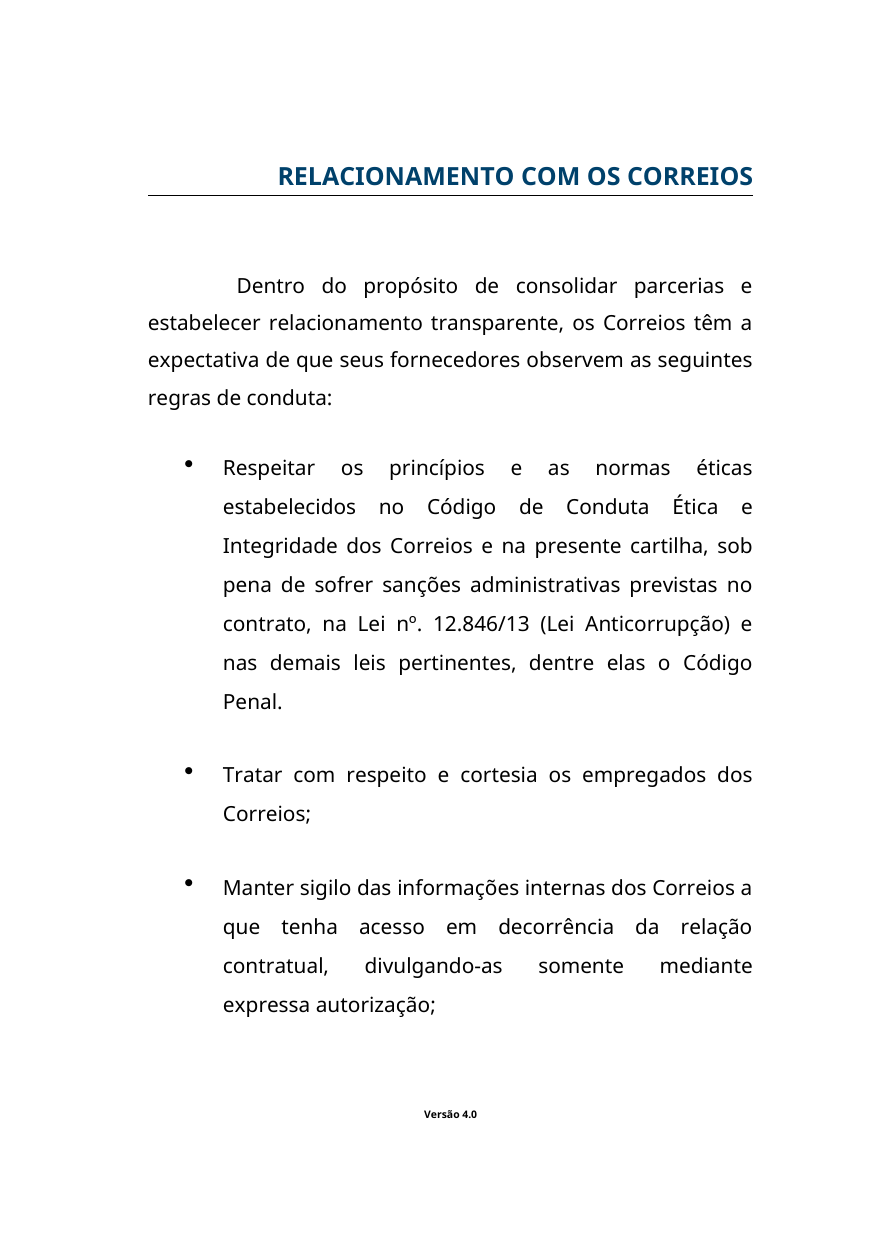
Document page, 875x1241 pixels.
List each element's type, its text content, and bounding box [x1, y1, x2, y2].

list Respeitar os princípios e as normas éticas estabelecidos no Código de Conduta Ética e Integridade dos Correios e na presente cartilha, sob pena de sofrer sanções administrativas previstas no contrato, na Lei nº. 12.846/13 (Lei Anticorrupção) e nas demais leis pertinentes, dentre elas o Código Penal. [185, 449, 753, 716]
text Dentro do propósito de consolidar parcerias e estabelecer relacionamento transparente, os Correios têm a expectativa de que seus fornecedores observem as seguintes regras de conduta: [148, 267, 753, 411]
list Tratar com respeito e cortesia os empregados dos Correios; [185, 756, 753, 828]
list Manter sigilo das informações internas dos Correios a que tenha acesso em decorrência da relação contratual, divulgando-as somente mediante expressa autorização; [185, 868, 753, 1018]
text RELACIONAMENTO COM OS CORREIOS [148, 154, 753, 195]
